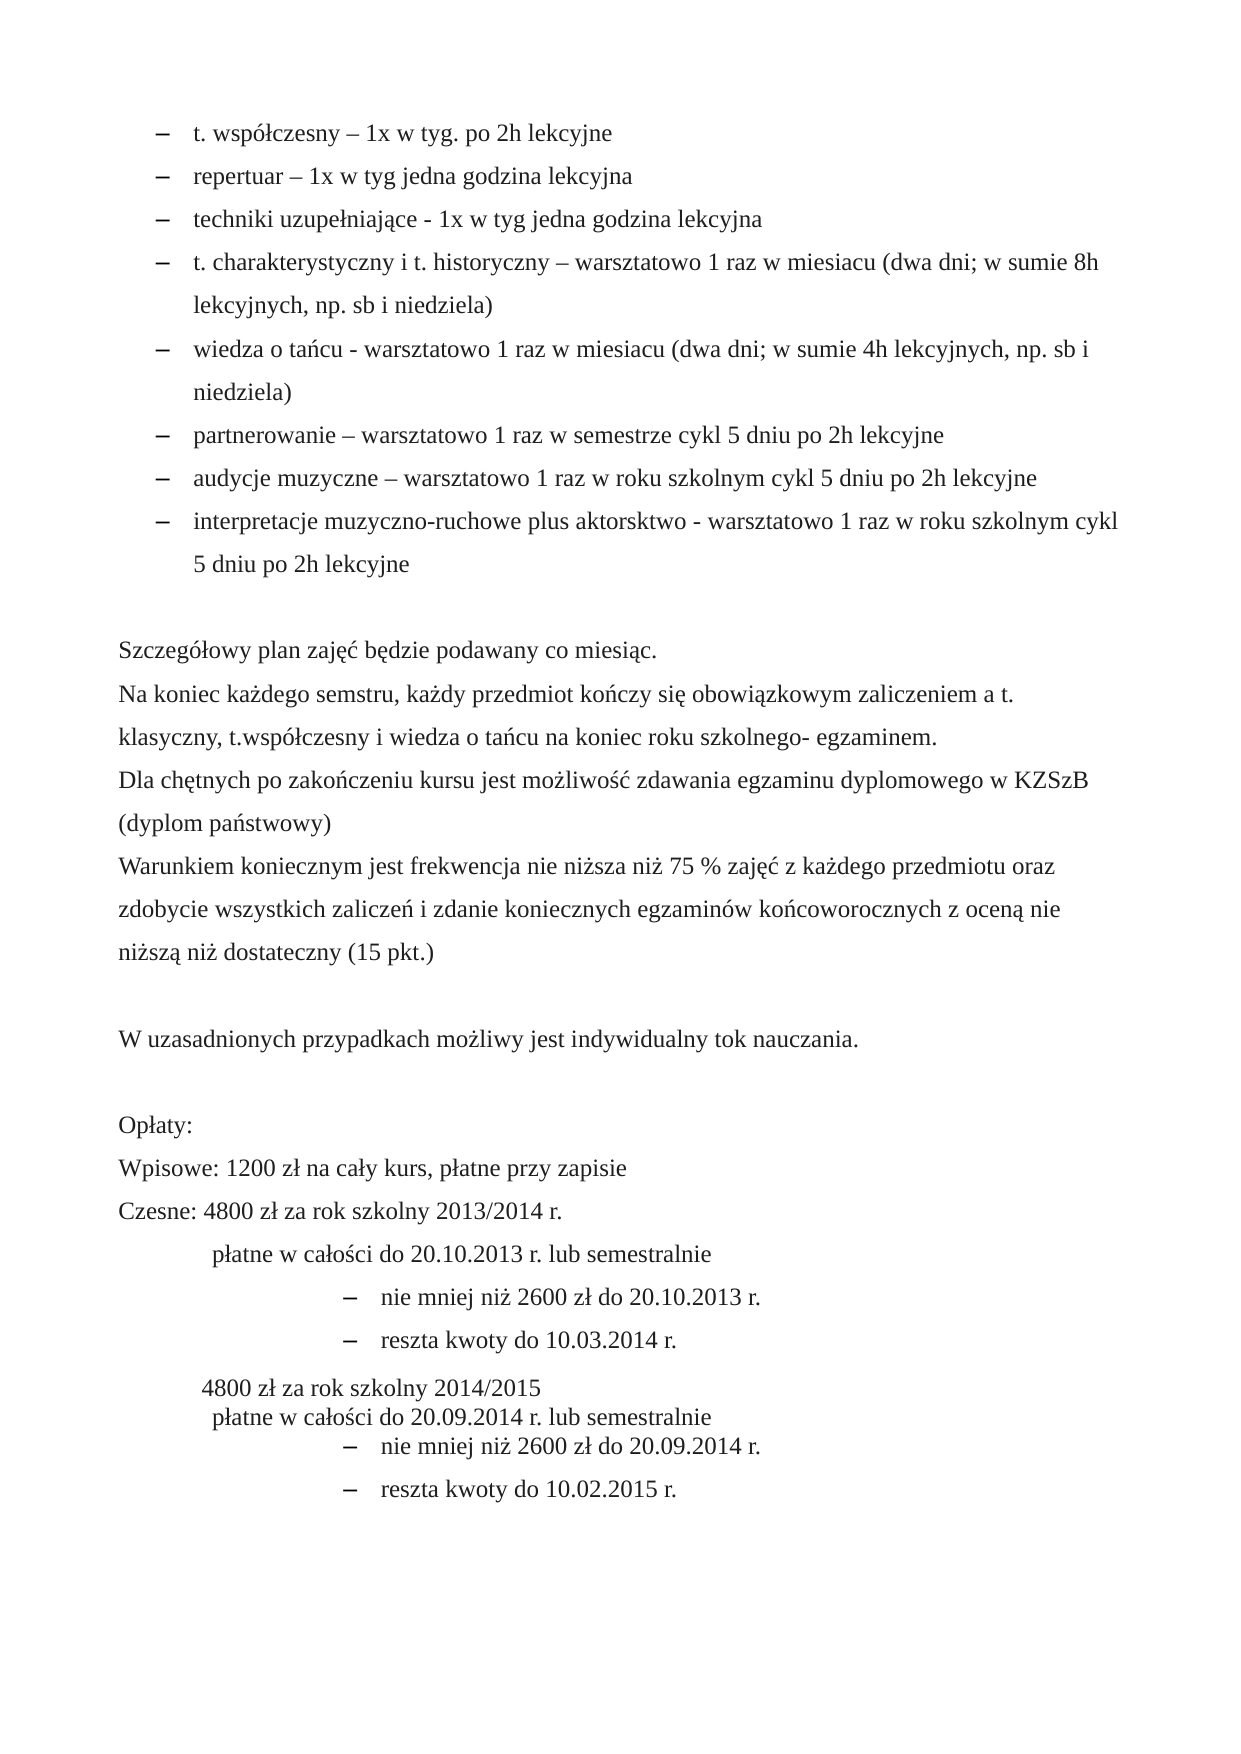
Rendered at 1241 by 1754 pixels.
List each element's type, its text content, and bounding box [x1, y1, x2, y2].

list techniki uzupełniające - 1x w tyg jedna godzina lekcyjna [156, 204, 1122, 233]
list nie mniej niż 2600 zł do 20.09.2014 r. [343, 1431, 1122, 1460]
text Dla chętnych po zakończeniu kursu jest możliwość zdawania egzaminu dyplomowego w KZSzB (dyplom państwowy) [118, 765, 1122, 837]
list audycje muzyczne – warsztatowo 1 raz w roku szkolnym cykl 5 dniu po 2h lekcyjne [156, 463, 1122, 492]
text Warunkiem koniecznym jest frekwencja nie niższa niż 75 % zajęć z każdego przedmiotu oraz zdobycie wszystkich zaliczeń i zdanie koniecznych egzaminów końcoworocznych z oceną nie niższą niż dostateczny (15 pkt.) [118, 851, 1122, 966]
text Szczegółowy plan zajęć będzie podawany co miesiąc. [118, 636, 1122, 664]
text płatne w całości do 20.09.2014 r. lub semestralnie [118, 1402, 1122, 1431]
text 4800 zł za rok szkolny 2014/2015 [118, 1369, 1122, 1402]
list reszta kwoty do 10.02.2015 r. [343, 1474, 1122, 1503]
list partnerowanie – warsztatowo 1 raz w semestrze cykl 5 dniu po 2h lekcyjne [156, 420, 1122, 449]
text płatne w całości do 20.10.2013 r. lub semestralnie [118, 1239, 1122, 1268]
text Na koniec każdego semstru, każdy przedmiot kończy się obowiązkowym zaliczeniem a t. klasyczny, t.współczesny i wiedza o tańcu na koniec roku szkolnego- egzaminem. [118, 679, 1122, 751]
list t. współczesny – 1x w tyg. po 2h lekcyjne [156, 118, 1122, 147]
list interpretacje muzyczno-ruchowe plus aktorsktwo - warsztatowo 1 raz w roku szkolnym cykl 5 dniu po 2h lekcyjne [156, 506, 1122, 578]
text W uzasadnionych przypadkach możliwy jest indywidualny tok nauczania. [118, 1024, 1122, 1052]
text Czesne: 4800 zł za rok szkolny 2013/2014 r. [118, 1196, 1122, 1225]
list wiedza o tańcu - warsztatowo 1 raz w miesiacu (dwa dni; w sumie 4h lekcyjnych, np. sb i niedziela) [156, 334, 1122, 406]
list nie mniej niż 2600 zł do 20.10.2013 r. [343, 1282, 1122, 1311]
text Wpisowe: 1200 zł na cały kurs, płatne przy zapisie [118, 1153, 1122, 1182]
list repertuar – 1x w tyg jedna godzina lekcyjna [156, 161, 1122, 190]
text Opłaty: [118, 1110, 1122, 1139]
list reszta kwoty do 10.03.2014 r. [343, 1326, 1122, 1354]
list t. charakterystyczny i t. historyczny – warsztatowo 1 raz w miesiacu (dwa dni; w sumie 8h lekcyjnych, np. sb i niedziela) [156, 247, 1122, 319]
